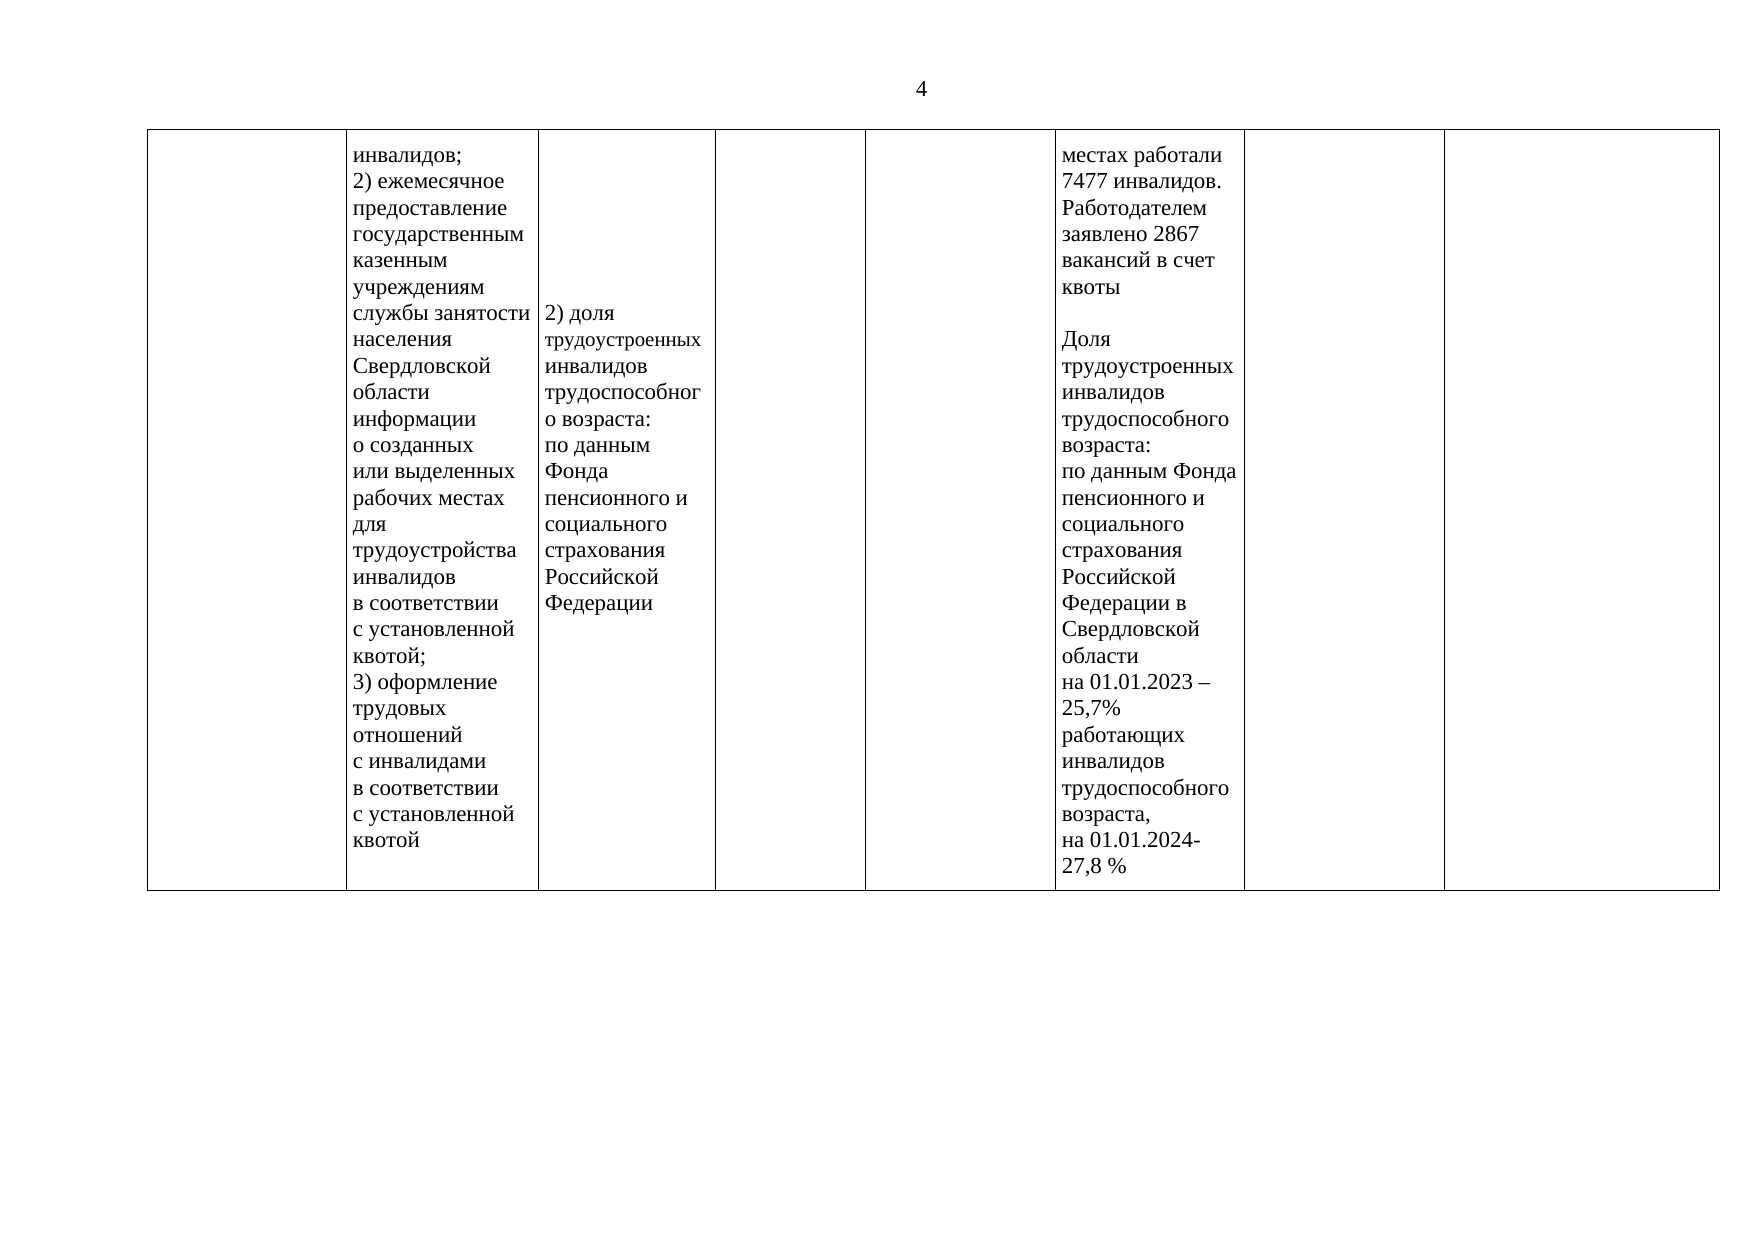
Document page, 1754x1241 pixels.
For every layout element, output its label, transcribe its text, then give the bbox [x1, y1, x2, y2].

table_cell [1445, 130, 1719, 889]
table_cell 2) доля трудоустроенных инвалидов трудоспособного возраста: по данным Фонда пенсионного и социального страхования Российской Федерации [539, 130, 715, 889]
table_cell [866, 130, 1055, 889]
table_cell [148, 130, 346, 889]
table_cell инвалидов; 2) ежемесячное предоставление государственным казенным учреждениям службы занятости населения Свердловской области информации о созданных или выделенных рабочих местах для трудоустройства инвалидов в соответствии с установленной квотой; 3) оформление трудовых отношений с инвалидами в соответствии с установленной квотой [347, 130, 538, 889]
table_cell [1245, 130, 1444, 889]
table_cell [716, 130, 865, 889]
table_cell местах работали 7477 инвалидов. Работодателем заявлено 2867 вакансий в счет квоты Доля трудоустроенных инвалидов трудоспособного возраста: по данным Фонда пенсионного и социального страхования Российской Федерации в Свердловской области на 01.01.2023 – 25,7% работающих инвалидов трудоспособного возраста, на 01.01.2024-27,8 % [1056, 130, 1244, 889]
